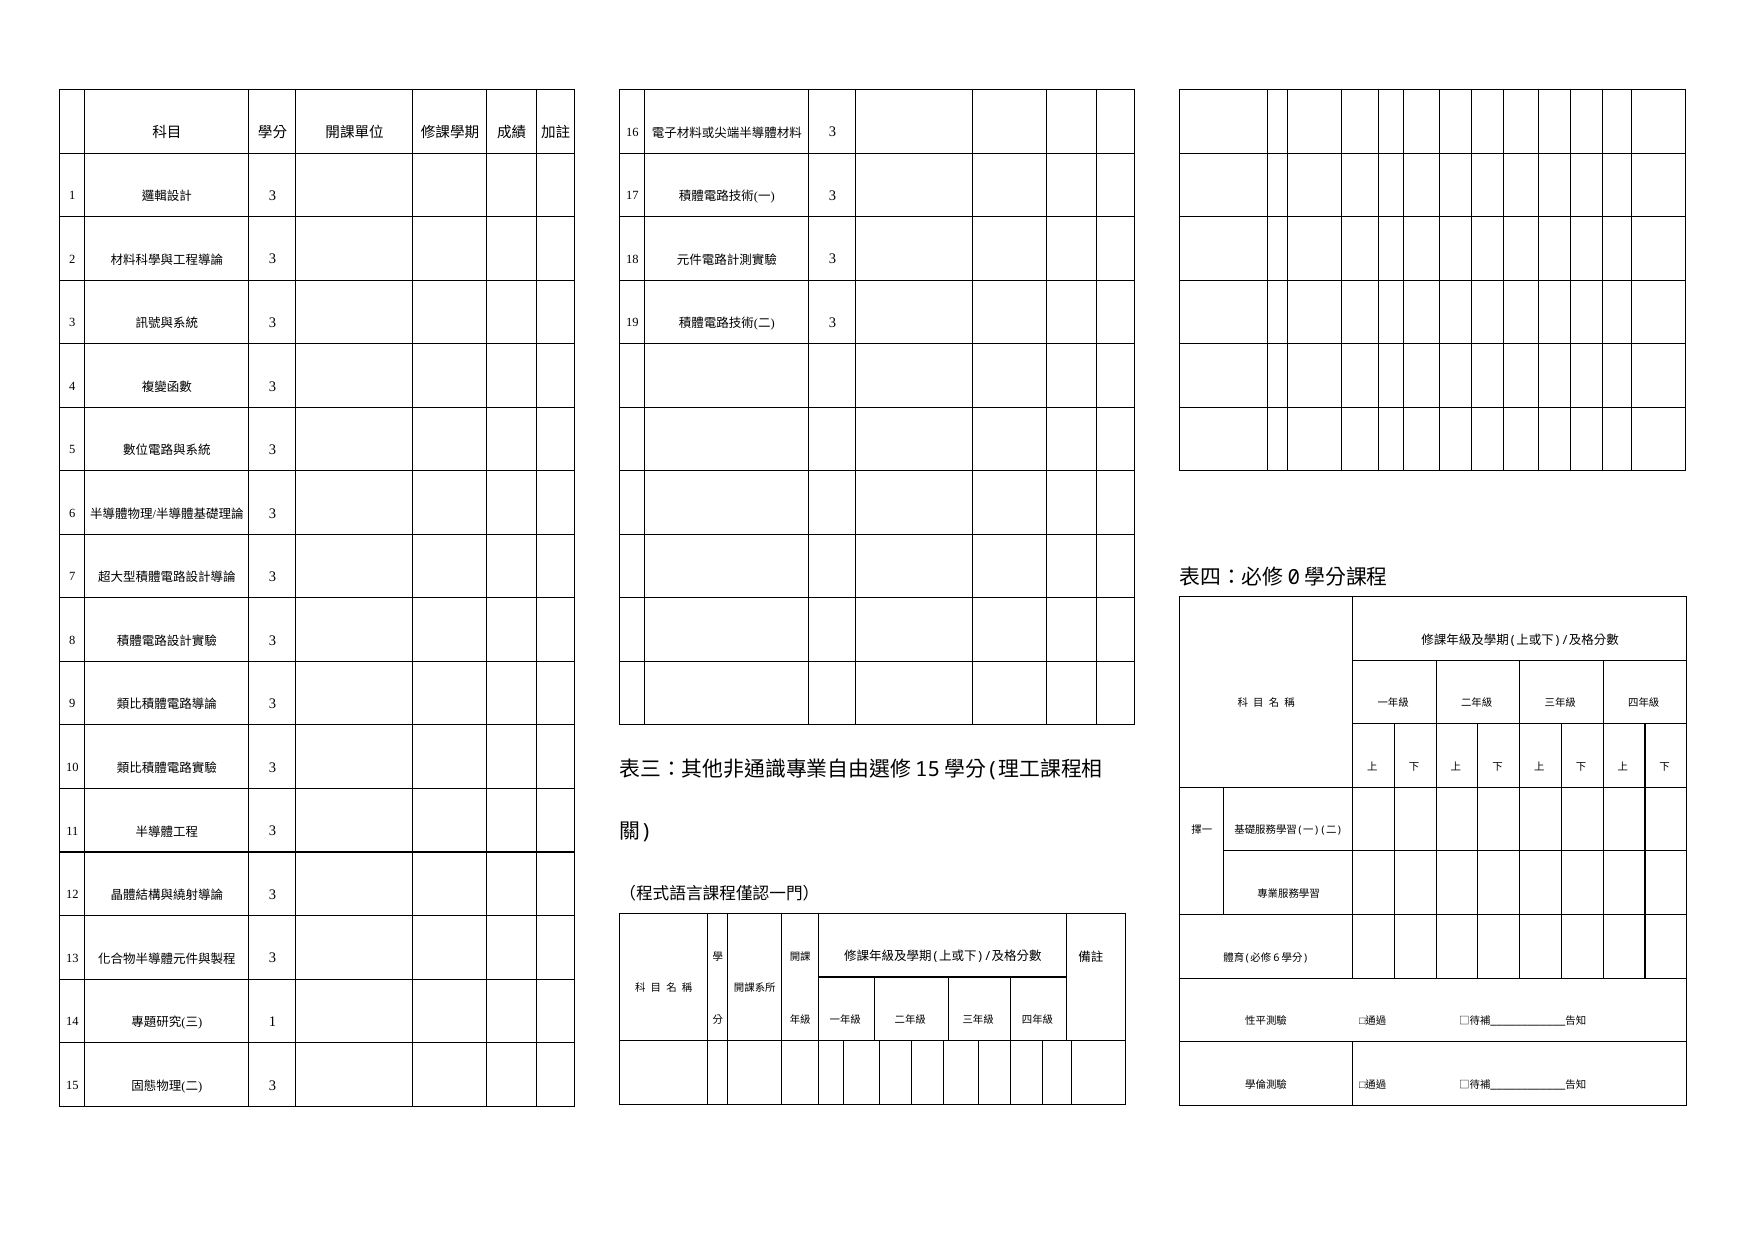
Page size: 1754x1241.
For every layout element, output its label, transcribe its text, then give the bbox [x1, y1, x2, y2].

table_cell [1404, 281, 1439, 343]
table_cell [1440, 217, 1471, 279]
table_cell 三年級 [949, 978, 1010, 1040]
table_cell [809, 408, 855, 470]
table_cell [1440, 154, 1471, 216]
table_cell [973, 154, 1046, 216]
table_cell [1478, 788, 1519, 850]
table_cell [1097, 598, 1134, 661]
table_cell [1342, 281, 1378, 343]
table_header 科 目 名 稱 [1180, 597, 1352, 787]
table_cell 3 [809, 90, 855, 152]
table_cell [296, 662, 412, 724]
table_cell [1353, 851, 1394, 914]
table_cell 12 [60, 853, 84, 915]
table_cell [1180, 408, 1267, 470]
table_cell [620, 662, 644, 724]
table_cell [728, 1041, 781, 1103]
table_cell 下 [1562, 724, 1603, 787]
table_cell [1342, 217, 1378, 279]
table_cell [487, 916, 536, 978]
table_cell [1288, 408, 1341, 470]
table_cell 3 [249, 916, 295, 978]
table_cell [1353, 915, 1394, 977]
table_cell 上 [1353, 724, 1394, 787]
table_cell [1404, 408, 1439, 470]
table_cell 專題研究(三) [85, 980, 248, 1042]
table_cell [1472, 154, 1503, 216]
table_cell [413, 916, 486, 978]
table_cell [973, 344, 1046, 407]
table_cell [1072, 1041, 1125, 1103]
table_cell 7 [60, 535, 84, 597]
table_cell [413, 408, 486, 470]
table_cell [1604, 851, 1644, 914]
table_header 學分 [249, 90, 295, 152]
table_cell [1478, 915, 1519, 977]
table_cell [856, 535, 972, 597]
table_cell [487, 154, 536, 216]
table_cell 3 [809, 217, 855, 279]
table_cell [413, 154, 486, 216]
table_cell [296, 217, 412, 279]
table_cell [296, 725, 412, 788]
table_cell [1571, 344, 1602, 407]
table_cell [1571, 154, 1602, 216]
table_cell [1379, 154, 1403, 216]
table_cell [487, 853, 536, 915]
table_cell [1353, 788, 1394, 850]
table_cell [1437, 788, 1477, 850]
table_cell 10 [60, 725, 84, 788]
table_cell [1646, 915, 1686, 977]
table_cell [1379, 408, 1403, 470]
table_cell [487, 281, 536, 343]
table_cell 電子材料或尖端半導體材料 [645, 90, 808, 152]
table_cell 2 [60, 217, 84, 279]
table_cell [1604, 915, 1644, 977]
table_cell [1562, 851, 1603, 914]
table_cell 8 [60, 598, 84, 661]
table_cell [1440, 281, 1471, 343]
table_cell [1180, 217, 1267, 279]
table_cell [1478, 851, 1519, 914]
table_cell [1472, 90, 1503, 152]
table_header 學分 [708, 914, 727, 1040]
table_cell [1632, 408, 1685, 470]
table_cell [645, 344, 808, 407]
table_cell [944, 1041, 978, 1103]
table_cell 邏輯設計 [85, 154, 248, 216]
table_cell [487, 980, 536, 1042]
table_cell [1097, 281, 1134, 343]
table_cell 積體電路技術(一) [645, 154, 808, 216]
table_cell [856, 217, 972, 279]
table_cell [1504, 344, 1538, 407]
table_cell [1571, 408, 1602, 470]
table_cell [1047, 535, 1096, 597]
table_cell [296, 916, 412, 978]
table_cell 16 [620, 90, 644, 152]
table_cell [1268, 90, 1287, 152]
table_cell [296, 154, 412, 216]
table_cell □通過 □待補____________告知 [1353, 1042, 1686, 1104]
table_cell [537, 217, 574, 279]
table_cell [1047, 598, 1096, 661]
table_cell [1571, 217, 1602, 279]
table_cell [973, 408, 1046, 470]
table_cell [1603, 344, 1631, 407]
table_cell [1097, 154, 1134, 216]
table_cell [856, 90, 972, 152]
table_cell 3 [60, 281, 84, 343]
table_cell 3 [249, 154, 295, 216]
table_cell [1047, 217, 1096, 279]
table_cell [1437, 851, 1477, 914]
table_cell [1603, 281, 1631, 343]
table_cell [809, 662, 855, 724]
table_cell [1539, 344, 1570, 407]
table_cell 3 [249, 598, 295, 661]
table_cell 下 [1478, 724, 1519, 787]
table_cell [1562, 915, 1603, 977]
table_cell [1646, 851, 1686, 914]
table_cell 1 [60, 154, 84, 216]
table_cell [1520, 788, 1561, 850]
table_cell [296, 853, 412, 915]
table_header [60, 90, 84, 152]
table_header 科目 [85, 90, 248, 152]
table_cell [413, 662, 486, 724]
table_cell [1342, 408, 1378, 470]
table_cell 擇一 [1180, 788, 1223, 914]
table_cell [487, 789, 536, 851]
table_cell [1047, 471, 1096, 534]
table_cell [487, 344, 536, 407]
table_cell 積體電路技術(二) [645, 281, 808, 343]
table_cell [1268, 154, 1287, 216]
table_cell 1 [249, 980, 295, 1042]
table_cell [1047, 90, 1096, 152]
table_cell [1047, 344, 1096, 407]
table_cell [1097, 217, 1134, 279]
table_cell [856, 344, 972, 407]
table_cell [296, 1043, 412, 1106]
table_cell [537, 154, 574, 216]
table_cell [1440, 408, 1471, 470]
table_cell [537, 1043, 574, 1106]
table_cell [1504, 154, 1538, 216]
table_cell [487, 1043, 536, 1106]
table_cell 3 [249, 853, 295, 915]
table_cell [1632, 281, 1685, 343]
table_cell [487, 662, 536, 724]
table_cell [1520, 915, 1561, 977]
table_cell [413, 725, 486, 788]
table_cell 3 [809, 154, 855, 216]
table_cell 超大型積體電路設計導論 [85, 535, 248, 597]
table_cell [809, 535, 855, 597]
table_cell [413, 980, 486, 1042]
table_cell [856, 662, 972, 724]
text 表三：其他非通識專業自由選修15學分(理工課程相關) [619, 725, 1135, 850]
table_cell 3 [249, 281, 295, 343]
table_cell [1571, 90, 1602, 152]
table_header 修課年級及學期(上或下)/及格分數 [1353, 597, 1686, 660]
table_cell [620, 408, 644, 470]
table_cell [645, 471, 808, 534]
table_cell [1539, 154, 1570, 216]
table_cell [487, 535, 536, 597]
table_header 修課學期 [413, 90, 486, 152]
table_cell [1539, 408, 1570, 470]
table_cell [1603, 154, 1631, 216]
table_cell [1180, 281, 1267, 343]
table_cell 13 [60, 916, 84, 978]
table_cell [1097, 471, 1134, 534]
table_cell [1379, 344, 1403, 407]
table_cell [537, 281, 574, 343]
table_cell 14 [60, 980, 84, 1042]
table_cell 專業服務學習 [1224, 851, 1352, 914]
table_cell 11 [60, 789, 84, 851]
table_cell 一年級 [819, 978, 874, 1040]
table_cell [1437, 915, 1477, 977]
table_cell 19 [620, 281, 644, 343]
table_cell [1047, 408, 1096, 470]
table_cell [1342, 344, 1378, 407]
table_cell [1097, 344, 1134, 407]
table_cell [1342, 154, 1378, 216]
table_cell [1404, 217, 1439, 279]
table_cell 學倫測驗 [1180, 1042, 1352, 1104]
table_cell [1632, 217, 1685, 279]
table_cell [1288, 217, 1341, 279]
table_cell [1539, 217, 1570, 279]
table_cell [296, 344, 412, 407]
table_cell [296, 281, 412, 343]
table_header 備註 [1067, 914, 1125, 1040]
table_cell [645, 408, 808, 470]
table_cell [819, 1041, 843, 1103]
table_cell 三年級 [1520, 661, 1603, 723]
table_cell [1404, 154, 1439, 216]
table_cell 固態物理(二) [85, 1043, 248, 1106]
table_cell [1379, 217, 1403, 279]
table_cell [537, 408, 574, 470]
table_cell 下 [1395, 724, 1436, 787]
table_cell [537, 344, 574, 407]
table_cell [1603, 217, 1631, 279]
table_cell [296, 598, 412, 661]
table_cell [620, 471, 644, 534]
table_cell [487, 725, 536, 788]
table_cell [1440, 344, 1471, 407]
table_cell [979, 1041, 1010, 1103]
table_cell 積體電路設計實驗 [85, 598, 248, 661]
table_header 開課系所 [728, 914, 781, 1040]
table_cell [645, 535, 808, 597]
table_cell [413, 598, 486, 661]
table_cell [1472, 217, 1503, 279]
table_cell 3 [249, 662, 295, 724]
table_cell [844, 1041, 879, 1103]
table_cell [1504, 90, 1538, 152]
table_cell [708, 1041, 727, 1103]
table_cell [487, 471, 536, 534]
table_cell [296, 535, 412, 597]
table_cell [973, 471, 1046, 534]
table_cell [782, 1041, 818, 1103]
table_cell [1043, 1041, 1071, 1103]
table_cell [912, 1041, 943, 1103]
table_cell [973, 217, 1046, 279]
table_cell [1404, 344, 1439, 407]
table_cell [413, 535, 486, 597]
table_cell [537, 789, 574, 851]
table_cell [1288, 344, 1341, 407]
table_header 科 目 名 稱 [620, 914, 707, 1040]
table_cell [973, 90, 1046, 152]
table_cell 3 [249, 471, 295, 534]
table_cell [296, 789, 412, 851]
table_cell [487, 217, 536, 279]
table_header 開課單位 [296, 90, 412, 152]
table_cell [296, 980, 412, 1042]
table_cell [537, 535, 574, 597]
table_cell [413, 471, 486, 534]
table_cell [1571, 281, 1602, 343]
table_cell [856, 281, 972, 343]
table_cell [1646, 788, 1686, 850]
table_cell [1632, 154, 1685, 216]
table_cell [296, 471, 412, 534]
table_cell [1395, 851, 1436, 914]
table_cell [1472, 344, 1503, 407]
table_cell [413, 853, 486, 915]
table_cell [1604, 788, 1644, 850]
table_cell [1047, 281, 1096, 343]
table_cell [620, 1041, 707, 1103]
table_cell [1472, 408, 1503, 470]
table_cell 上 [1520, 724, 1561, 787]
table_cell [973, 281, 1046, 343]
table_cell [1097, 90, 1134, 152]
table_cell [880, 1041, 911, 1103]
table_cell [537, 471, 574, 534]
table_cell 3 [809, 281, 855, 343]
table_cell 15 [60, 1043, 84, 1106]
table_cell 下 [1646, 724, 1686, 787]
table_cell [1562, 788, 1603, 850]
table_cell [1268, 217, 1287, 279]
table_header 修課年級及學期(上或下)/及格分數 [819, 914, 1066, 976]
table_cell 訊號與系統 [85, 281, 248, 343]
table_cell [413, 217, 486, 279]
table_cell [1342, 90, 1378, 152]
table_cell 元件電路計測實驗 [645, 217, 808, 279]
table_cell 複變函數 [85, 344, 248, 407]
table_cell 17 [620, 154, 644, 216]
table_cell [1504, 281, 1538, 343]
table_cell 6 [60, 471, 84, 534]
table_cell [973, 662, 1046, 724]
table_cell 數位電路與系統 [85, 408, 248, 470]
table_cell 3 [249, 1043, 295, 1106]
table_cell 半導體物理/半導體基礎理論 [85, 471, 248, 534]
table_header 成績 [487, 90, 536, 152]
table_cell [973, 598, 1046, 661]
table_cell [537, 662, 574, 724]
table_cell 四年級 [1011, 978, 1066, 1040]
table_cell [1520, 851, 1561, 914]
table_cell [1395, 915, 1436, 977]
table_cell [413, 1043, 486, 1106]
table_cell [856, 598, 972, 661]
table_cell [1379, 90, 1403, 152]
table_cell [1047, 662, 1096, 724]
table_cell 四年級 [1604, 661, 1686, 723]
table_cell [413, 789, 486, 851]
text （程式語言課程僅認一門） [619, 850, 1135, 913]
table_header 開課 年級 [782, 914, 818, 1040]
table_cell [856, 471, 972, 534]
table_cell [1011, 1041, 1042, 1103]
table_cell 3 [249, 217, 295, 279]
table_cell [809, 344, 855, 407]
table_cell 3 [249, 408, 295, 470]
table_cell 18 [620, 217, 644, 279]
table_cell [809, 598, 855, 661]
table_cell [1603, 90, 1631, 152]
table_cell [1180, 344, 1267, 407]
table_cell [1180, 154, 1267, 216]
table_cell [413, 344, 486, 407]
table_cell [1603, 408, 1631, 470]
table_cell [645, 662, 808, 724]
table_cell 一年級 [1353, 661, 1436, 723]
table_cell [1504, 408, 1538, 470]
table_cell 晶體結構與繞射導論 [85, 853, 248, 915]
table_cell □通過 □待補____________告知 [1353, 979, 1686, 1041]
table_cell 上 [1437, 724, 1477, 787]
table_cell 半導體工程 [85, 789, 248, 851]
table_cell [1097, 535, 1134, 597]
table_cell [645, 598, 808, 661]
table_cell [537, 916, 574, 978]
table_cell [296, 408, 412, 470]
table_cell 類比積體電路實驗 [85, 725, 248, 788]
table_cell 基礎服務學習(一)(二) [1224, 788, 1352, 850]
table_cell 3 [249, 535, 295, 597]
table_cell [1288, 154, 1341, 216]
table_cell [537, 725, 574, 788]
table_cell [1097, 662, 1134, 724]
table_cell 3 [249, 344, 295, 407]
table_cell 類比積體電路導論 [85, 662, 248, 724]
table_cell [1395, 788, 1436, 850]
table_cell 材料科學與工程導論 [85, 217, 248, 279]
table_cell [1504, 217, 1538, 279]
table_cell [537, 598, 574, 661]
table_cell [487, 598, 536, 661]
table_cell 性平測驗 [1180, 979, 1353, 1041]
table_cell [1268, 344, 1287, 407]
table_cell [856, 408, 972, 470]
table_cell [1539, 90, 1570, 152]
table_cell [620, 344, 644, 407]
table_cell 4 [60, 344, 84, 407]
text 表四：必修0學分課程 [1179, 534, 1695, 596]
table_cell [1404, 90, 1439, 152]
table_cell [856, 154, 972, 216]
table_cell [620, 598, 644, 661]
table_cell 5 [60, 408, 84, 470]
table_cell 3 [249, 725, 295, 788]
table_cell [1047, 154, 1096, 216]
table_cell 9 [60, 662, 84, 724]
table_cell [1268, 281, 1287, 343]
table_cell [413, 281, 486, 343]
table_cell 上 [1604, 724, 1644, 787]
table_cell 化合物半導體元件與製程 [85, 916, 248, 978]
table_cell 3 [249, 789, 295, 851]
table_cell 二年級 [875, 978, 948, 1040]
table_cell [1632, 344, 1685, 407]
table_cell [1097, 408, 1134, 470]
table_cell 體育(必修6學分) [1180, 915, 1352, 977]
table_cell [1288, 90, 1341, 152]
table_cell [809, 471, 855, 534]
table_cell [1472, 281, 1503, 343]
table_cell [1539, 281, 1570, 343]
table_cell [1379, 281, 1403, 343]
table_cell 二年級 [1437, 661, 1519, 723]
table_cell [1180, 90, 1267, 152]
table_cell [487, 408, 536, 470]
table_cell [1268, 408, 1287, 470]
table_cell [537, 853, 574, 915]
table_header 加註 [537, 90, 574, 152]
table_cell [537, 980, 574, 1042]
table_cell [1632, 90, 1685, 152]
table_cell [1288, 281, 1341, 343]
table_cell [620, 535, 644, 597]
table_cell [973, 535, 1046, 597]
table_cell [1440, 90, 1471, 152]
